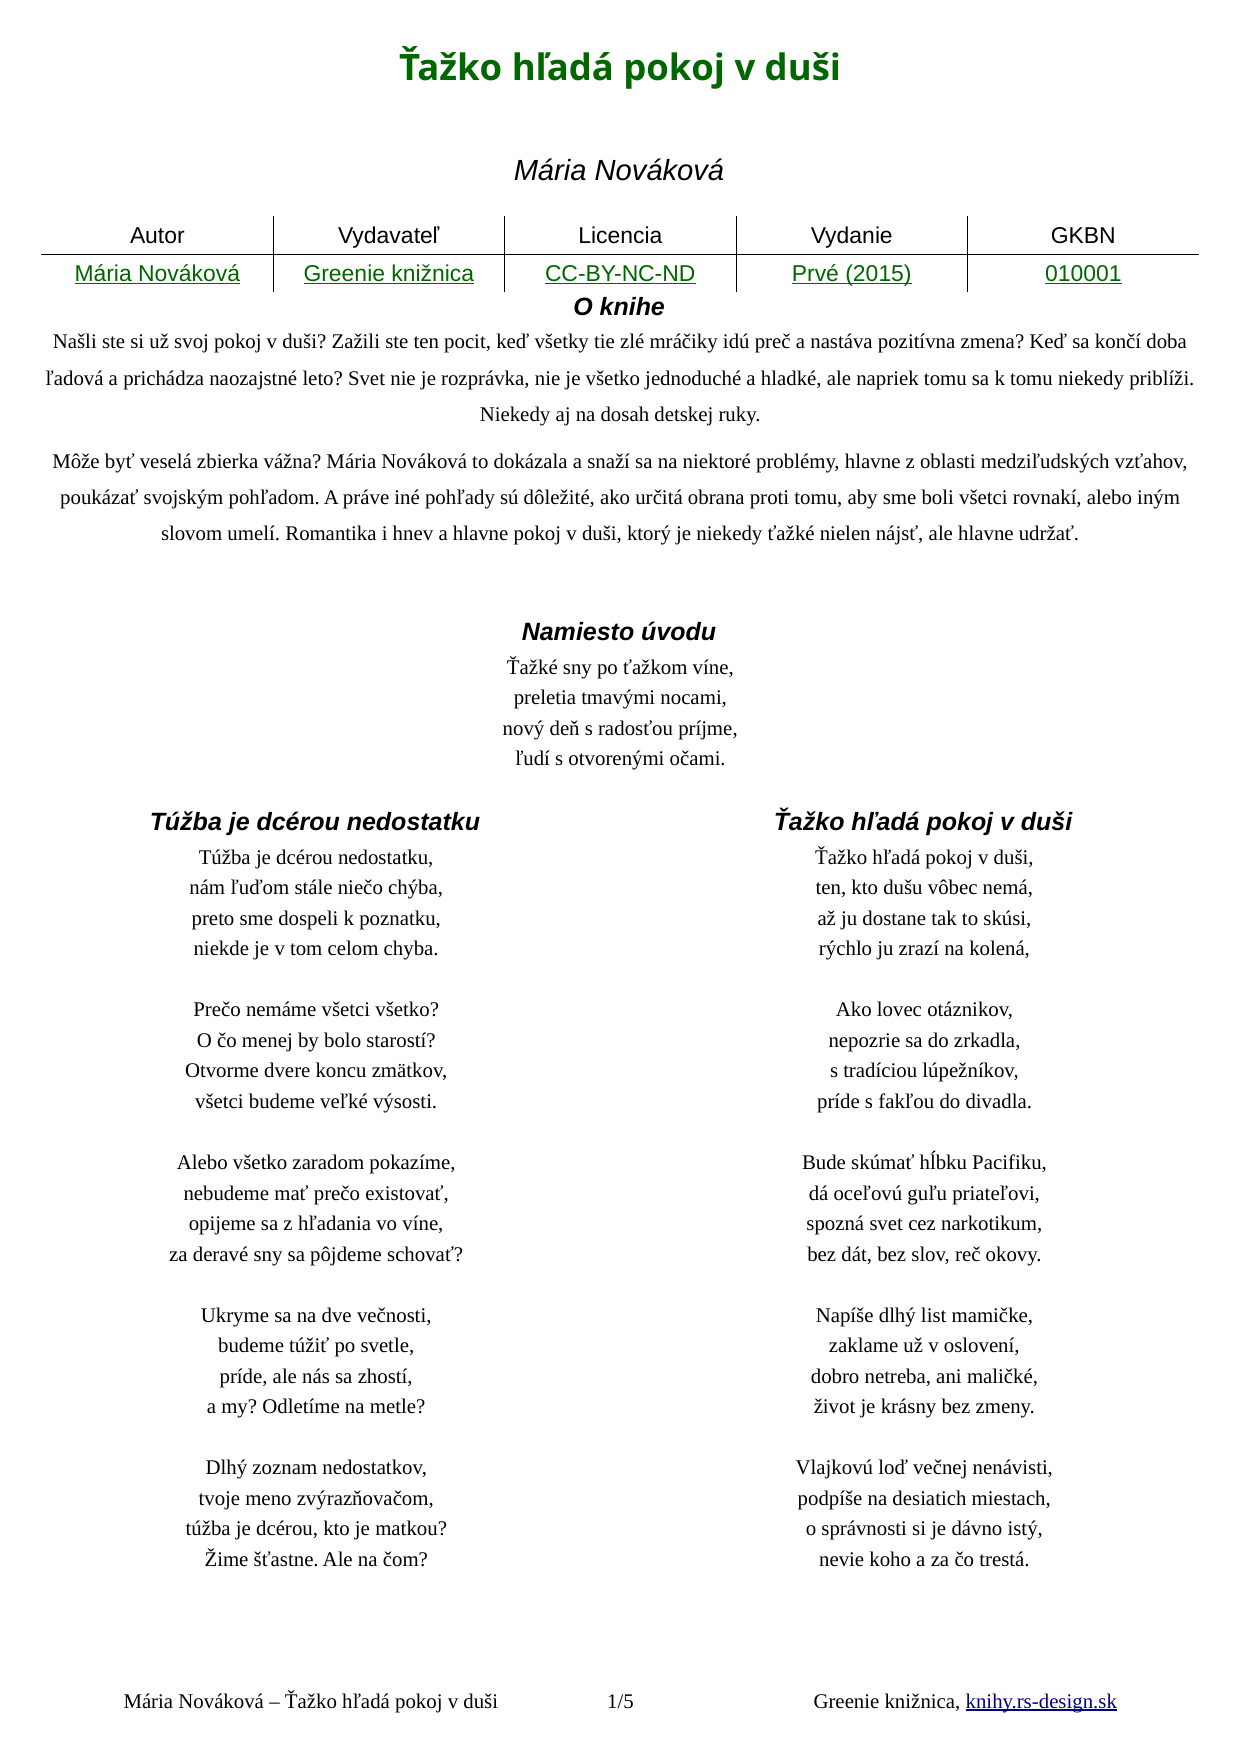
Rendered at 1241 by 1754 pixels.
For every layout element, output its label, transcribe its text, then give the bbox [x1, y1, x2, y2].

text Ťažko hľadá pokoj v duši, [649, 845, 1199, 869]
text Ťažké sny po ťažkom víne, [41, 654, 1199, 679]
text o správnosti si je dávno istý, [649, 1516, 1199, 1540]
text za deravé sny sa pôjdeme schovať? [41, 1242, 591, 1266]
text Bude skúmať hĺbku Pacifiku, [649, 1150, 1199, 1174]
table_cell CC-BY-NC-ND [505, 255, 736, 292]
text príde s fakľou do divadla. [649, 1089, 1199, 1113]
table_cell Mária Nováková [41, 255, 273, 292]
text Vlajkovú loď večnej nenávisti, [649, 1455, 1199, 1479]
text opijeme sa z hľadania vo víne, [41, 1211, 591, 1235]
text Otvorme dvere koncu zmätkov, [41, 1058, 591, 1082]
text ten, kto dušu vôbec nemá, [649, 875, 1199, 899]
text s tradíciou lúpežníkov, [649, 1058, 1199, 1082]
text nový deň s radosťou príjme, [41, 716, 1199, 740]
text Túžba je dcérou nedostatku, [41, 845, 591, 869]
table_header Vydavateľ [274, 216, 504, 254]
text Napíše dlhý list mamičke, [649, 1303, 1199, 1327]
text život je krásny bez zmeny. [649, 1394, 1199, 1418]
text preletia tmavými nocami, [41, 685, 1199, 709]
text nám ľuďom stále niečo chýba, [41, 875, 591, 899]
text Môže byť veselá zbierka vážna? Mária Nováková to dokázala a snaží sa na niektoré problémy, hlavne z oblasti medziľudských vzťahov, poukázať svojským pohľadom. A práve iné pohľady sú dôležité, ako určitá obrana proti tomu, aby sme boli všetci rovnakí, alebo iným slovom umelí. Romantika i hnev a hlavne pokoj v duši, ktorý je niekedy ťažké nielen nájsť, ale hlavne udržať. [41, 449, 1199, 545]
text bez dát, bez slov, reč okovy. [649, 1242, 1199, 1266]
subtitle Ťažko hľadá pokoj v duši [649, 807, 1199, 836]
subtitle Ťažko hľadá pokoj v duši [41, 41, 1199, 91]
text dá oceľovú guľu priateľovi, [649, 1181, 1199, 1204]
subtitle O knihe [41, 292, 1199, 321]
subtitle Túžba je dcérou nedostatku [41, 807, 591, 836]
text niekde je v tom celom chyba. [41, 936, 591, 960]
text nepozrie sa do zrkadla, [649, 1028, 1199, 1052]
text až ju dostane tak to skúsi, [649, 906, 1199, 930]
text všetci budeme veľké výsosti. [41, 1089, 591, 1113]
text Prečo nemáme všetci všetko? [41, 997, 591, 1021]
text Alebo všetko zaradom pokazíme, [41, 1150, 591, 1174]
text Žime šťastne. Ale na čom? [41, 1547, 591, 1571]
subtitle Namiesto úvodu [41, 617, 1199, 646]
text ľudí s otvorenými očami. [41, 746, 1199, 770]
text O čo menej by bolo starostí? [41, 1028, 591, 1052]
text Dlhý zoznam nedostatkov, [41, 1455, 591, 1479]
text spozná svet cez narkotikum, [649, 1211, 1199, 1235]
text Našli ste si už svoj pokoj v duši? Zažili ste ten pocit, keď všetky tie zlé mráčiky idú preč a nastáva pozitívna zmena? Keď sa končí doba ľadová a prichádza naozajstné leto? Svet nie je rozprávka, nie je všetko jednoduché a hladké, ale napriek tomu sa k tomu niekedy priblíži. Niekedy aj na dosah detskej ruky. [41, 329, 1199, 426]
text tvoje meno zvýrazňovačom, [41, 1486, 591, 1510]
text budeme túžiť po svetle, [41, 1333, 591, 1357]
subtitle Mária Nováková [41, 153, 1199, 187]
table_header Vydanie [737, 216, 967, 254]
text rýchlo ju zrazí na kolená, [649, 936, 1199, 960]
text túžba je dcérou, kto je matkou? [41, 1516, 591, 1540]
text zaklame už v oslovení, [649, 1333, 1199, 1357]
text a my? Odletíme na metle? [41, 1394, 591, 1418]
text podpíše na desiatich miestach, [649, 1486, 1199, 1510]
table_cell 010001 [968, 255, 1199, 292]
text nevie koho a za čo trestá. [649, 1547, 1199, 1571]
table_header Licencia [505, 216, 736, 254]
text dobro netreba, ani maličké, [649, 1364, 1199, 1388]
text nebudeme mať prečo existovať, [41, 1181, 591, 1204]
table_cell Greenie knižnica [274, 255, 504, 292]
text Ukryme sa na dve večnosti, [41, 1303, 591, 1327]
table_cell Prvé (2015) [737, 255, 967, 292]
text príde, ale nás sa zhostí, [41, 1364, 591, 1388]
text preto sme dospeli k poznatku, [41, 906, 591, 930]
table_header GKBN [968, 216, 1199, 254]
text Ako lovec otáznikov, [649, 997, 1199, 1021]
table_header Autor [41, 216, 273, 254]
